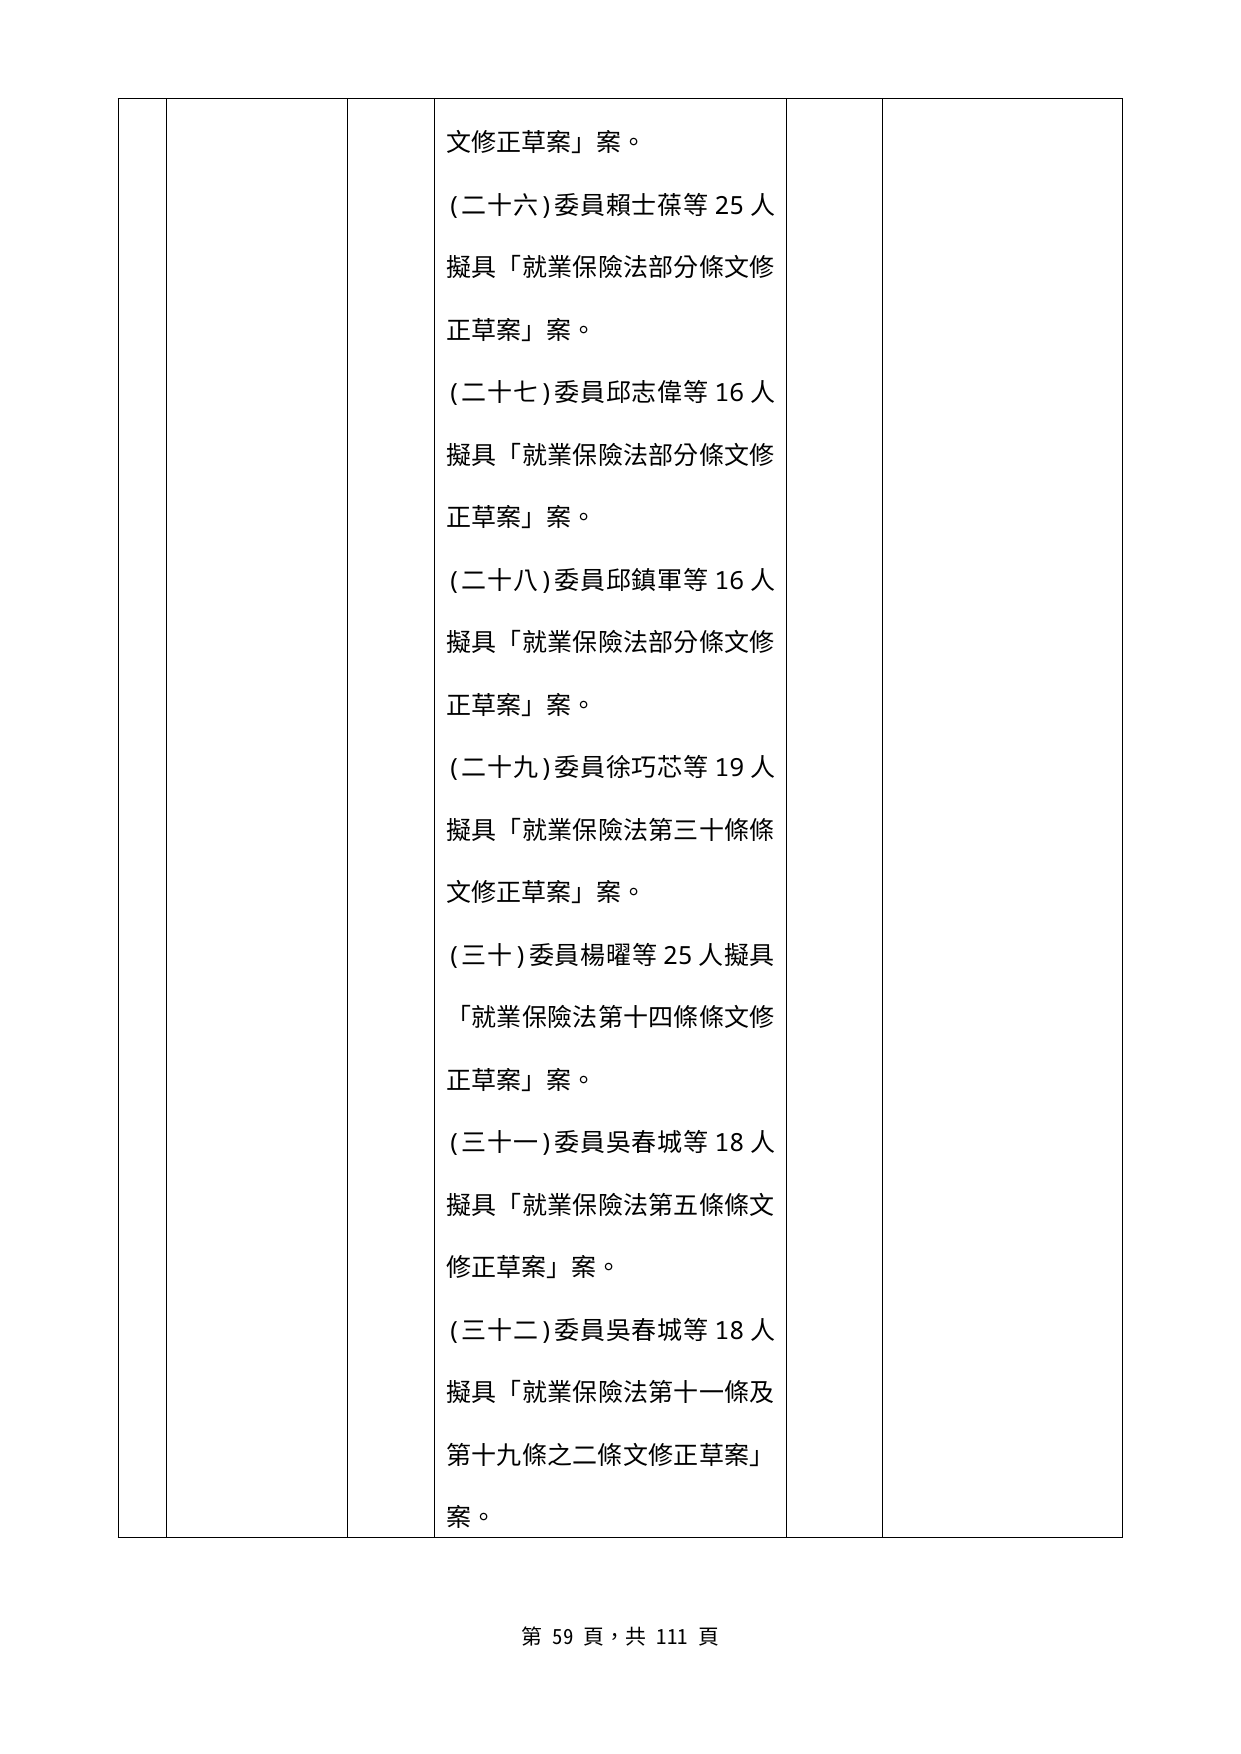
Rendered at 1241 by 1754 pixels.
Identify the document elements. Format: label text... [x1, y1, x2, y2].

table_cell [883, 99, 1122, 1537]
table_cell [119, 99, 166, 1537]
table_cell [348, 99, 434, 1537]
table_cell [787, 99, 882, 1537]
table_cell 115.6.3 (三) 115.6.4 (四) [167, 99, 347, 1537]
table_cell 文修正草案」案。 (二十六)委員賴士葆等25人擬具「就業保險法部分條文修正草案」案。 (二十七)委員邱志偉等16人擬具「就業保險法部分條文修正草案」案。 (二十八)委員邱鎮軍等16人擬具「就業保險法部分條文修正草案」案。 (二十九)委員徐巧芯等19人擬具「就業保險法第三十條條文修正草案」案。 (三十)委員楊曜等25人擬具「就業保險法第十四條條文修正草案」案。 (三十一)委員吳春城等18人擬具「就業保險法第五條條文修正草案」案。 (三十二)委員吳春城等18人擬具「就業保險法第十一條及第十九條之二條文修正草案」案。 [435, 99, 786, 1537]
